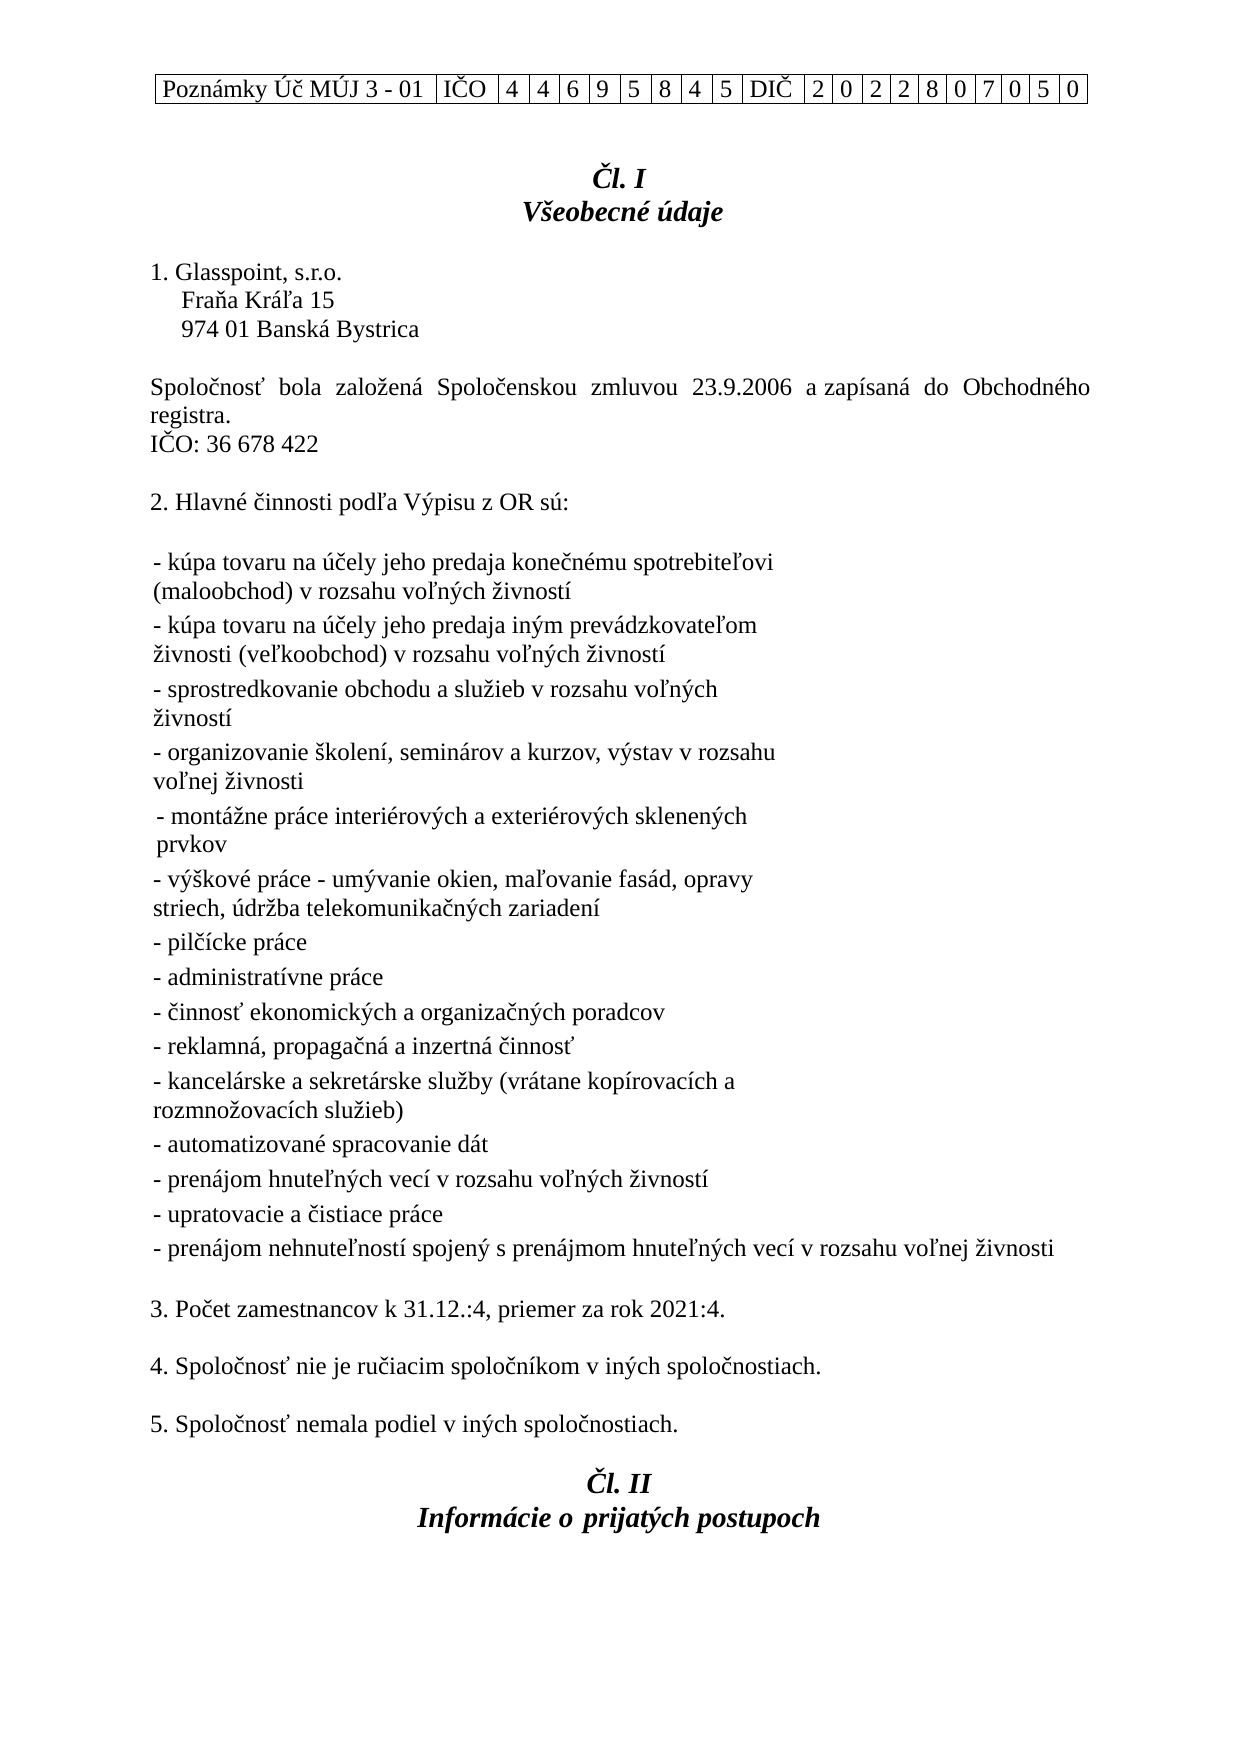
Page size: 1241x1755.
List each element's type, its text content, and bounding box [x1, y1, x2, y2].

table_header [780, 544, 1090, 608]
table_header - organizovanie školení, seminárov a kurzov, výstav v rozsahu voľnej živnosti [150, 734, 780, 798]
table_header 9 [590, 75, 620, 103]
table_header - administratívne práce [150, 959, 780, 994]
table_header [780, 1029, 1090, 1063]
table_header Poznámky Úč MÚJ 3 - 01 [156, 75, 436, 103]
table_header DIČ [743, 75, 804, 103]
table_header - reklamná, propagačná a inzertná činnosť [150, 1029, 780, 1063]
text 974 01 Banská Bystrica [150, 314, 1090, 343]
table_header - automatizované spracovanie dát [150, 1126, 780, 1161]
table_header - upratovacie a čistiace práce [150, 1196, 780, 1230]
table_header - kúpa tovaru na účely jeho predaja konečnému spotrebiteľovi (maloobchod) v rozsahu voľných živností [150, 544, 780, 608]
text 1. Glasspoint, s.r.o. [150, 257, 1090, 286]
table_header 0 [947, 75, 975, 103]
table_header [780, 1126, 1090, 1161]
text IČO: 36 678 422 [150, 429, 1090, 458]
table_header 5 [713, 75, 742, 103]
table_header 0 [833, 75, 862, 103]
table_header [780, 1063, 1090, 1126]
table_header 4 [499, 75, 529, 103]
table_header [780, 608, 1090, 671]
table_header [780, 798, 1090, 861]
table_header - sprostredkovanie obchodu a služieb v rozsahu voľných živností [150, 671, 780, 734]
table_header 8 [652, 75, 681, 103]
table_header 2 [891, 75, 918, 103]
text Všeobecné údaje [150, 194, 1090, 228]
text Informácie o prijatých postupoch [150, 1500, 1090, 1533]
table_header [780, 734, 1090, 798]
table_header 0 [1060, 75, 1087, 103]
table_header 5 [621, 75, 651, 103]
table_header IČO [437, 75, 498, 103]
table_header - montážne práce interiérových a exteriérových sklenených prvkov [153, 798, 780, 861]
table_header 2 [863, 75, 890, 103]
table_header 4 [682, 75, 712, 103]
table_header [780, 861, 1090, 924]
table_header [780, 1196, 1090, 1230]
table_header [780, 994, 1090, 1028]
table_header 8 [919, 75, 946, 103]
text 5. Spoločnosť nemala podiel v iných spoločnostiach. [150, 1409, 1090, 1437]
table_header 0 [1002, 75, 1029, 103]
table_header - prenájom nehnuteľností spojený s prenájmom hnuteľných vecí v rozsahu voľnej živnosti [150, 1230, 1090, 1265]
table_header [780, 1161, 1090, 1196]
table_header [780, 959, 1090, 994]
table_header - prenájom hnuteľných vecí v rozsahu voľných živností [150, 1161, 780, 1196]
table_header - kúpa tovaru na účely jeho predaja iným prevádzkovateľom živnosti (veľkoobchod) v rozsahu voľných živností [150, 608, 780, 671]
table_header 6 [560, 75, 589, 103]
table_header 5 [1030, 75, 1059, 103]
table_header [780, 925, 1090, 959]
table_header - činnosť ekonomických a organizačných poradcov [150, 994, 780, 1028]
text 4. Spoločnosť nie je ručiacim spoločníkom v iných spoločnostiach. [150, 1351, 1090, 1380]
text Čl. I [150, 161, 1090, 194]
text Spoločnosť bola založená Spoločenskou zmluvou 23.9.2006 a zapísaná do Obchodného registra. [150, 372, 1090, 429]
table_header - pilčícke práce [150, 925, 780, 959]
table_header [780, 671, 1090, 734]
table_header - výškové práce - umývanie okien, maľovanie fasád, opravy striech, údržba telekomunikačných zariadení [150, 861, 780, 924]
table_header 7 [976, 75, 1001, 103]
text Čl. II [150, 1466, 1090, 1500]
text Fraňa Kráľa 15 [150, 286, 1090, 314]
table_header 4 [530, 75, 559, 103]
table_header 2 [805, 75, 832, 103]
text 2. Hlavné činnosti podľa Výpisu z OR sú: [150, 487, 1090, 516]
table_header - kancelárske a sekretárske služby (vrátane kopírovacích a rozmnožovacích služieb) [150, 1063, 780, 1126]
text 3. Počet zamestnancov k 31.12.:4, priemer za rok 2021:4. [150, 1294, 1090, 1322]
